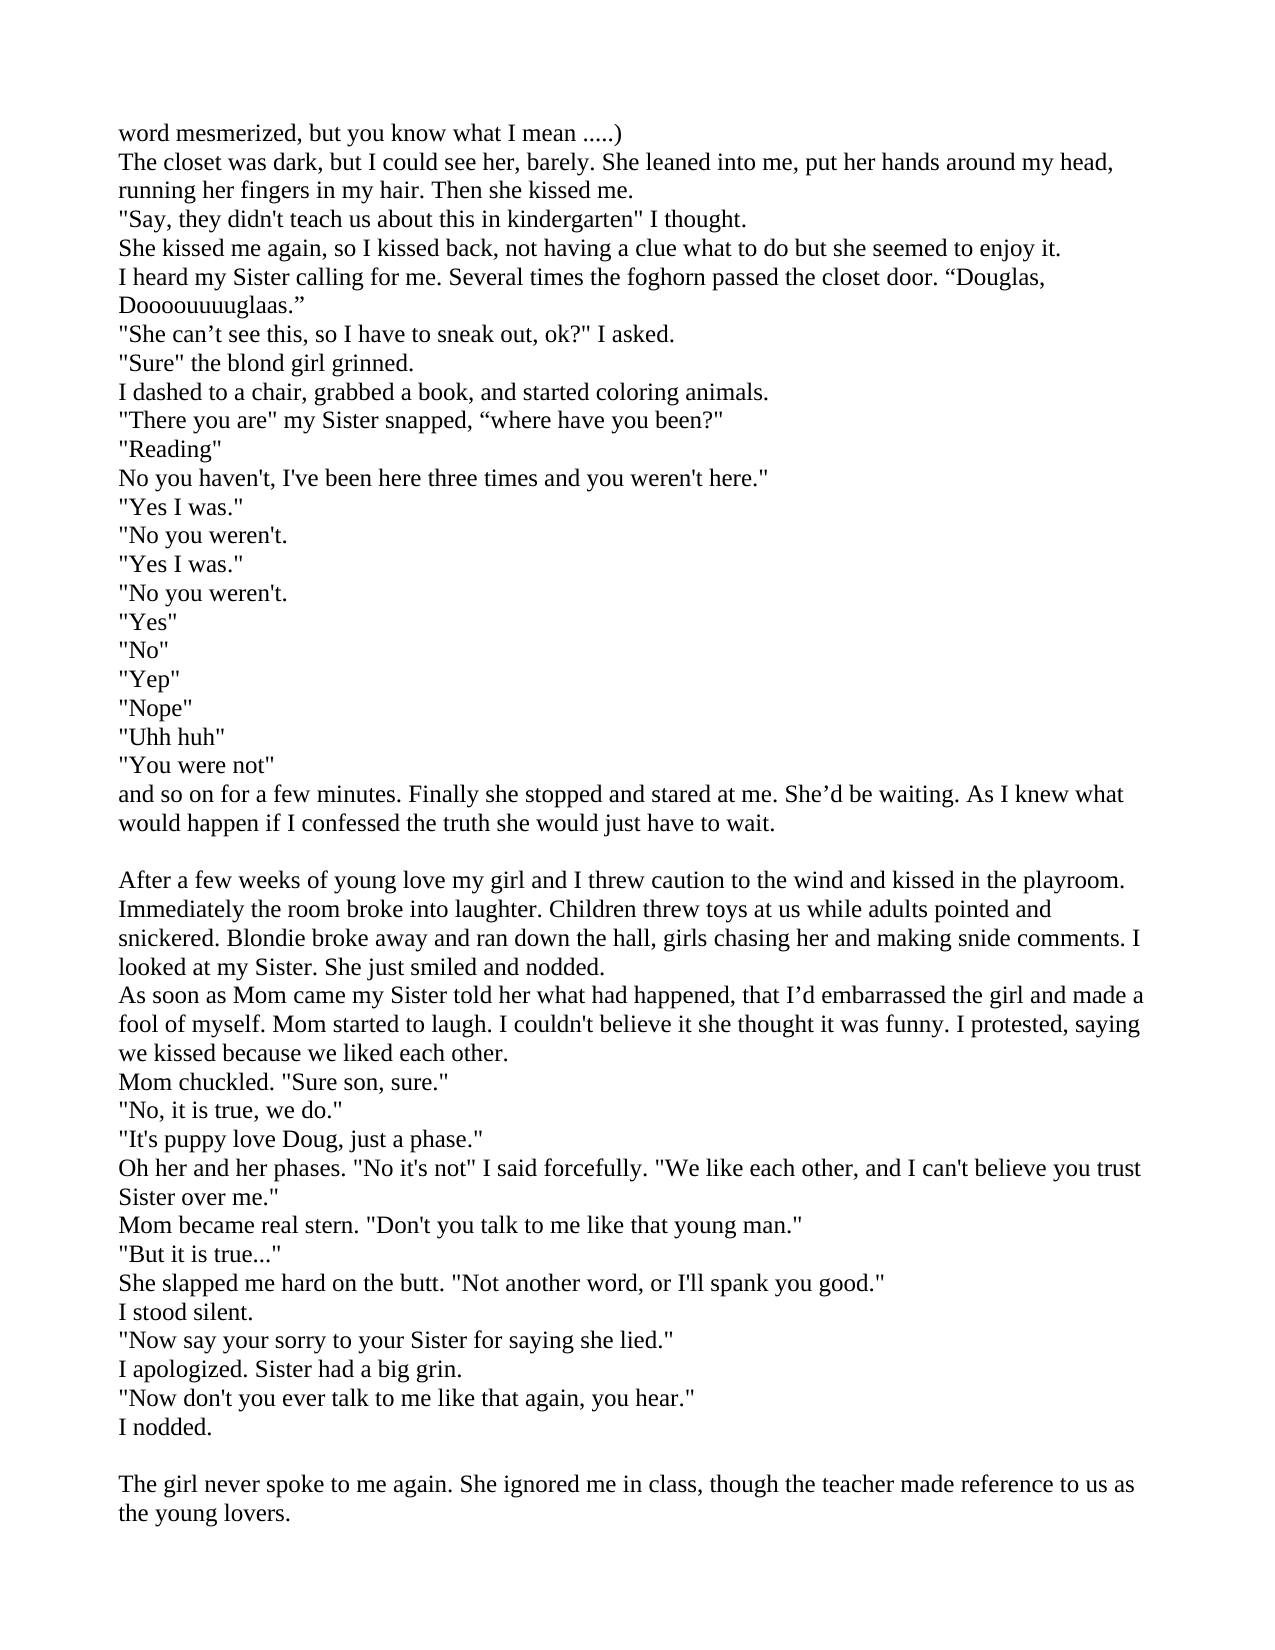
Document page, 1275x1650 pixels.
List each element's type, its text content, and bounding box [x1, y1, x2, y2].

text After a few weeks of young love my girl and I threw caution to the wind and kissed in the playroom. Immediately the room broke into laughter. Children threw toys at us while adults pointed and snickered. Blondie broke away and ran down the hall, girls chasing her and making snide comments. I looked at my Sister. She just smiled and nodded. [118, 866, 1157, 981]
text The girl never spoke to me again. She ignored me in class, though the teacher made reference to us as the young lovers. [118, 1469, 1157, 1527]
text "But it is true..." [118, 1239, 1157, 1268]
text The closet was dark, but I could see her, barely. She leaned into me, put her hands around my head, running her fingers in my hair. Then she kissed me. [118, 147, 1157, 204]
text Mom became real stern. "Don't you talk to me like that young man." [118, 1211, 1157, 1239]
text word mesmerized, but you know what I mean .....) [118, 118, 1157, 147]
text "No you weren't. [118, 578, 1157, 607]
text and so on for a few minutes. Finally she stopped and stared at me. She’d be waiting. As I knew what would happen if I confessed the truth she would just have to wait. [118, 779, 1157, 837]
text "There you are" my Sister snapped, “where have you been?" [118, 406, 1157, 434]
text Oh her and her phases. "No it's not" I said forcefully. "We like each other, and I can't believe you trust Sister over me." [118, 1153, 1157, 1211]
text "Now don't you ever talk to me like that again, you hear." [118, 1383, 1157, 1412]
text She kissed me again, so I kissed back, not having a clue what to do but she seemed to enjoy it. [118, 233, 1157, 262]
text "No you weren't. [118, 521, 1157, 549]
text "No, it is true, we do." [118, 1096, 1157, 1124]
text "Yes I was." [118, 492, 1157, 521]
text "Nope" [118, 693, 1157, 722]
text "No" [118, 636, 1157, 664]
text "It's puppy love Doug, just a phase." [118, 1124, 1157, 1153]
text As soon as Mom came my Sister told her what had happened, that I’d embarrassed the girl and made a fool of myself. Mom started to laugh. I couldn't believe it she thought it was funny. I protested, saying we kissed because we liked each other. [118, 981, 1157, 1067]
text "Yes I was." [118, 549, 1157, 578]
text Mom chuckled. "Sure son, sure." [118, 1067, 1157, 1096]
text I apologized. Sister had a big grin. [118, 1354, 1157, 1383]
text "You were not" [118, 751, 1157, 779]
text "Uhh huh" [118, 722, 1157, 751]
text No you haven't, I've been here three times and you weren't here." [118, 463, 1157, 492]
text I heard my Sister calling for me. Several times the foghorn passed the closet door. “Douglas, Doooouuuuglaas.” [118, 262, 1157, 319]
text "Reading" [118, 434, 1157, 463]
text "Yes" [118, 607, 1157, 636]
text "Say, they didn't teach us about this in kindergarten" I thought. [118, 204, 1157, 233]
text She slapped me hard on the butt. "Not another word, or I'll spank you good." [118, 1268, 1157, 1297]
text "Yep" [118, 664, 1157, 693]
text I dashed to a chair, grabbed a book, and started coloring animals. [118, 377, 1157, 406]
text "Now say your sorry to your Sister for saying she lied." [118, 1326, 1157, 1354]
text I nodded. [118, 1412, 1157, 1441]
text I stood silent. [118, 1297, 1157, 1326]
text "Sure" the blond girl grinned. [118, 348, 1157, 377]
text "She can’t see this, so I have to sneak out, ok?" I asked. [118, 319, 1157, 348]
